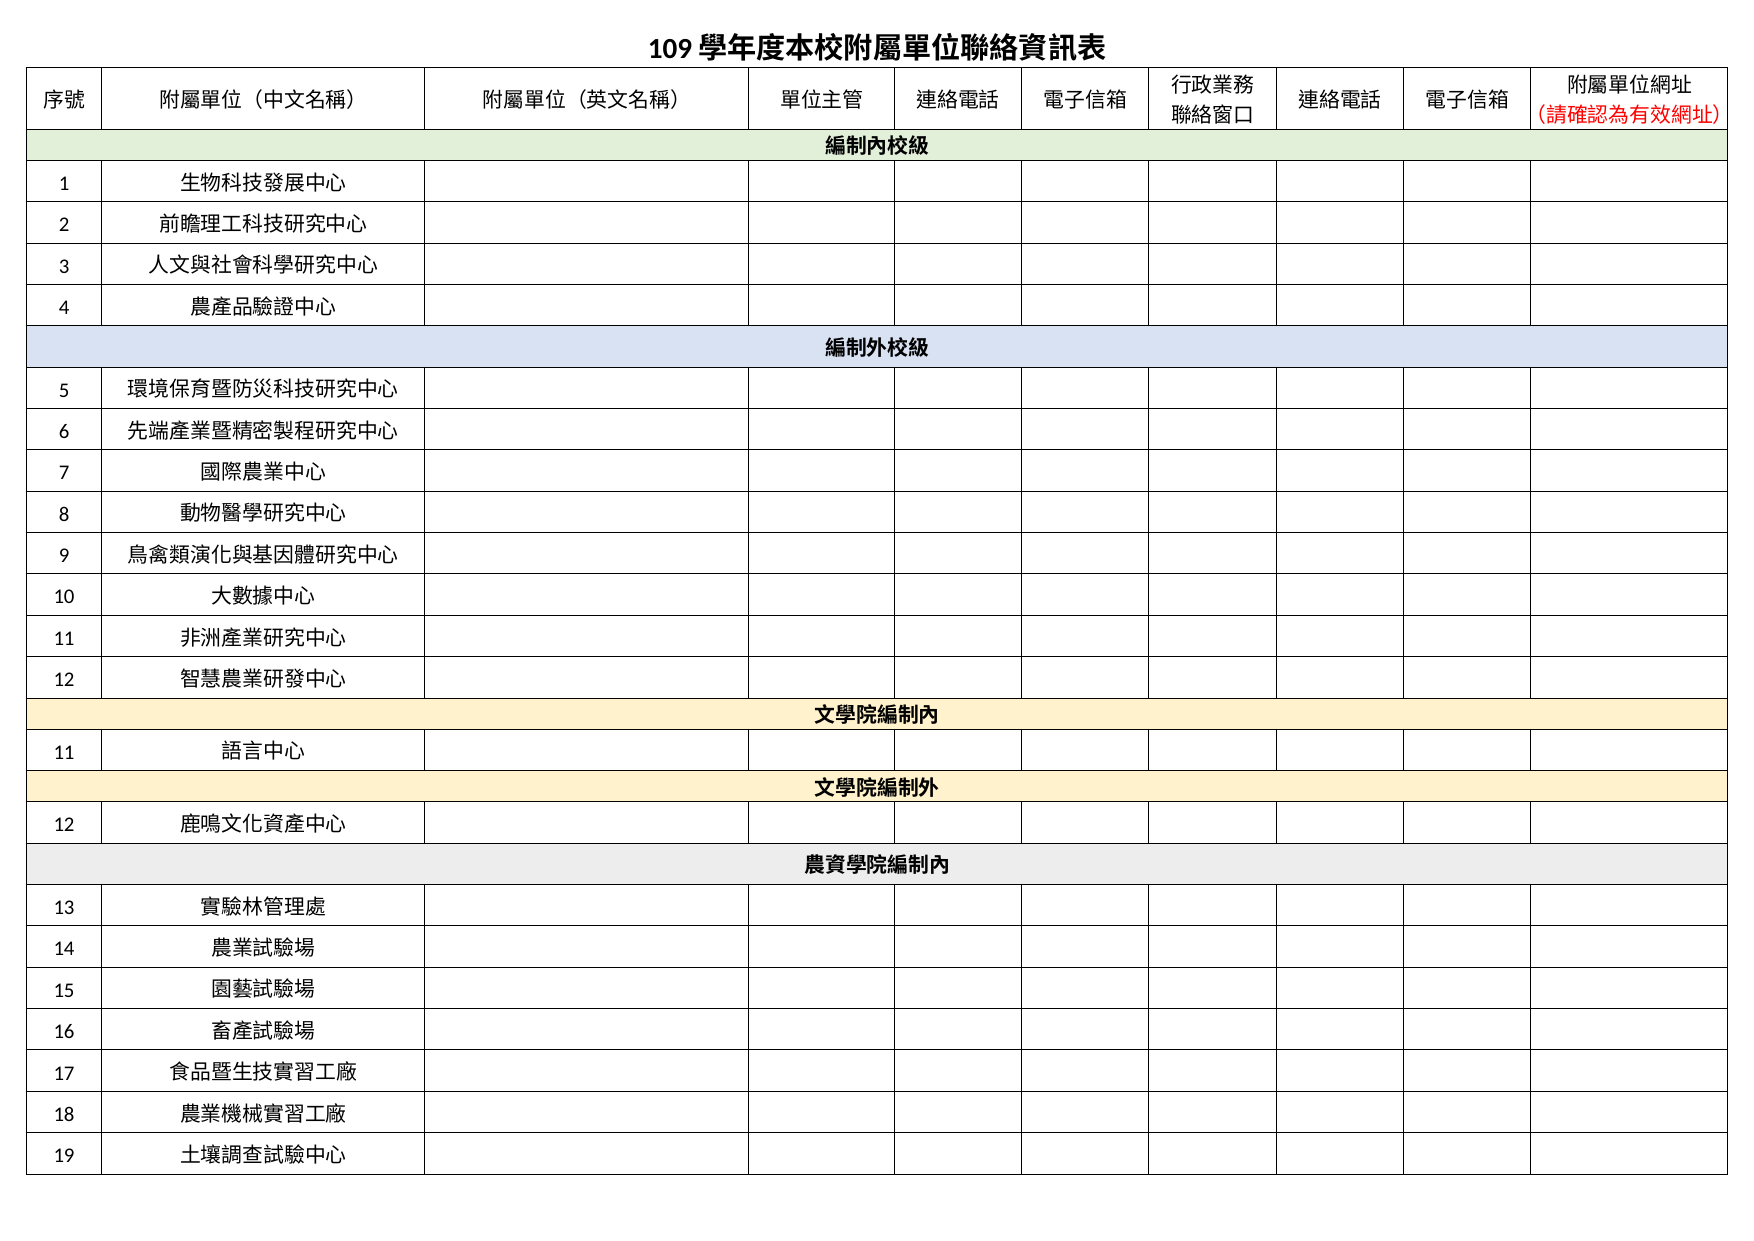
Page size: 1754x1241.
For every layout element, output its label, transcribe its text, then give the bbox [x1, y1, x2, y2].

table_cell 非洲產業研究中心 [102, 616, 424, 656]
table_cell [425, 926, 748, 967]
table_cell [749, 202, 894, 242]
table_cell [749, 657, 894, 697]
table_cell [1022, 368, 1148, 408]
table_header 電子信箱 [1022, 68, 1148, 128]
text 109學年度本校附屬單位聯絡資訊表 [35, 25, 1718, 67]
table_cell [895, 533, 1021, 573]
table_cell [1022, 885, 1148, 925]
table_cell [1531, 1009, 1727, 1049]
table_cell [1149, 1092, 1276, 1132]
table_cell [1149, 492, 1276, 532]
table_cell [1404, 285, 1530, 325]
table_cell 3 [27, 244, 101, 284]
table_cell [1277, 1050, 1403, 1091]
table_cell [1022, 161, 1148, 201]
table_cell [895, 244, 1021, 284]
table_cell [895, 657, 1021, 697]
table_cell [749, 244, 894, 284]
table_cell [1404, 492, 1530, 532]
table_cell [1277, 885, 1403, 925]
table_cell [749, 450, 894, 491]
table_cell [895, 730, 1021, 770]
table_cell [425, 285, 748, 325]
table_cell [1022, 285, 1148, 325]
table_cell 10 [27, 574, 101, 615]
table_cell [1404, 657, 1530, 697]
table_cell [1531, 730, 1727, 770]
table_cell 環境保育暨防災科技研究中心 [102, 368, 424, 408]
table_cell 實驗林管理處 [102, 885, 424, 925]
table_cell [425, 244, 748, 284]
table_cell [749, 802, 894, 843]
table_header 附屬單位網址 （請確認為有效網址） [1531, 68, 1727, 128]
table_cell 4 [27, 285, 101, 325]
table_cell [749, 368, 894, 408]
table_cell [1277, 1092, 1403, 1132]
table_cell [1149, 657, 1276, 697]
table_cell [749, 968, 894, 1008]
table_cell 農業機械實習工廠 [102, 1092, 424, 1132]
table_cell [1149, 730, 1276, 770]
table_cell [1404, 926, 1530, 967]
table_cell [895, 968, 1021, 1008]
table_cell [1277, 533, 1403, 573]
table_cell [425, 657, 748, 697]
table_cell [1149, 616, 1276, 656]
table_cell [425, 802, 748, 843]
table_cell [1022, 616, 1148, 656]
table_cell 18 [27, 1092, 101, 1132]
table_cell [1404, 730, 1530, 770]
table_cell [749, 1009, 894, 1049]
table_header 連絡電話 [1277, 68, 1403, 128]
table_cell 鹿鳴文化資產中心 [102, 802, 424, 843]
table_cell 國際農業中心 [102, 450, 424, 491]
table_cell 編制外校級 [27, 326, 1727, 367]
table_cell [895, 802, 1021, 843]
table_cell 農產品驗證中心 [102, 285, 424, 325]
table_cell [895, 285, 1021, 325]
table_cell 文學院編制內 [27, 699, 1727, 729]
table_cell [425, 409, 748, 449]
table_cell [749, 616, 894, 656]
table_cell [1277, 161, 1403, 201]
table_header 附屬單位（英文名稱） [425, 68, 748, 128]
table_cell [425, 574, 748, 615]
table_cell [749, 492, 894, 532]
table_cell [1404, 1092, 1530, 1132]
table_cell [1531, 161, 1727, 201]
table_cell 6 [27, 409, 101, 449]
table_cell [1277, 1133, 1403, 1173]
table_cell [1531, 657, 1727, 697]
table_cell [1531, 1050, 1727, 1091]
table_cell [425, 1050, 748, 1091]
table_cell [1149, 885, 1276, 925]
table_cell 12 [27, 657, 101, 697]
table_cell [1022, 244, 1148, 284]
table_cell [1404, 616, 1530, 656]
table_cell [1149, 802, 1276, 843]
table_cell [895, 1092, 1021, 1132]
table_cell 16 [27, 1009, 101, 1049]
table_cell 智慧農業研發中心 [102, 657, 424, 697]
table_cell [1531, 574, 1727, 615]
table_cell 食品暨生技實習工廠 [102, 1050, 424, 1091]
table_cell [1022, 574, 1148, 615]
table_cell [895, 1133, 1021, 1173]
table_cell [1022, 968, 1148, 1008]
table_cell [895, 926, 1021, 967]
table_cell [1022, 533, 1148, 573]
table_cell [1277, 244, 1403, 284]
table_cell [1404, 202, 1530, 242]
table_cell [1022, 730, 1148, 770]
table_cell [749, 285, 894, 325]
table_cell [1404, 368, 1530, 408]
table_cell [1404, 885, 1530, 925]
table_cell [1277, 285, 1403, 325]
table_cell [1149, 285, 1276, 325]
table_cell [1022, 1009, 1148, 1049]
table_cell 人文與社會科學研究中心 [102, 244, 424, 284]
table_cell [1404, 450, 1530, 491]
table_cell [425, 492, 748, 532]
table_cell [1531, 492, 1727, 532]
table_cell 19 [27, 1133, 101, 1173]
table_cell [1277, 926, 1403, 967]
table_cell [749, 1050, 894, 1091]
table_cell [425, 202, 748, 242]
table_cell [895, 616, 1021, 656]
table_cell [1531, 533, 1727, 573]
table_cell [425, 161, 748, 201]
table_cell [1404, 161, 1530, 201]
table_cell [1022, 202, 1148, 242]
table_cell [1277, 1009, 1403, 1049]
table_cell [425, 368, 748, 408]
table_cell 農資學院編制內 [27, 844, 1727, 884]
table_cell [1022, 802, 1148, 843]
table_cell [749, 885, 894, 925]
table_cell [1277, 368, 1403, 408]
table_cell [1149, 926, 1276, 967]
table_cell [1531, 1092, 1727, 1132]
table_cell [425, 730, 748, 770]
table_cell 編制內校級 [27, 130, 1727, 160]
table_cell [1277, 450, 1403, 491]
table_cell [895, 202, 1021, 242]
table_cell 土壤調查試驗中心 [102, 1133, 424, 1173]
table_header 序號 [27, 68, 101, 128]
table_cell [895, 1050, 1021, 1091]
table_cell 語言中心 [102, 730, 424, 770]
table_cell [1531, 202, 1727, 242]
table_cell [749, 161, 894, 201]
table_cell 15 [27, 968, 101, 1008]
table_cell [749, 533, 894, 573]
table_header 行政業務 聯絡窗口 [1149, 68, 1276, 128]
table_cell 7 [27, 450, 101, 491]
table_cell [425, 968, 748, 1008]
table_cell [1531, 285, 1727, 325]
table_cell [1531, 968, 1727, 1008]
table_cell [1531, 409, 1727, 449]
table_cell [1149, 574, 1276, 615]
table_cell 17 [27, 1050, 101, 1091]
table_cell [895, 409, 1021, 449]
table_cell 13 [27, 885, 101, 925]
table_cell [1404, 409, 1530, 449]
table_cell [425, 1009, 748, 1049]
table_cell 8 [27, 492, 101, 532]
table_cell [1404, 968, 1530, 1008]
table_cell [425, 885, 748, 925]
table_cell 文學院編制外 [27, 771, 1727, 801]
table_cell [1531, 616, 1727, 656]
table_cell 農業試驗場 [102, 926, 424, 967]
table_cell [1277, 492, 1403, 532]
table_cell [425, 1092, 748, 1132]
table_cell [1404, 802, 1530, 843]
table_cell 1 [27, 161, 101, 201]
table_cell [1277, 730, 1403, 770]
table_cell [1404, 244, 1530, 284]
table_cell [895, 368, 1021, 408]
table_cell 5 [27, 368, 101, 408]
table_cell [1149, 968, 1276, 1008]
table_cell [1022, 1133, 1148, 1173]
table_cell [1531, 450, 1727, 491]
table_cell [1149, 533, 1276, 573]
table_cell [1531, 244, 1727, 284]
table_header 單位主管 [749, 68, 894, 128]
table_cell [425, 1133, 748, 1173]
table_cell [749, 1133, 894, 1173]
table_cell [1277, 409, 1403, 449]
table_cell [1022, 1092, 1148, 1132]
table_cell 11 [27, 730, 101, 770]
table_cell [425, 450, 748, 491]
table_cell [1022, 1050, 1148, 1091]
table_cell [895, 161, 1021, 201]
table_cell [1277, 968, 1403, 1008]
table_cell 14 [27, 926, 101, 967]
table_cell [1149, 450, 1276, 491]
table_cell [1022, 409, 1148, 449]
table_cell [1277, 574, 1403, 615]
table_cell [895, 450, 1021, 491]
table_cell [1531, 926, 1727, 967]
table_cell 12 [27, 802, 101, 843]
table_cell [1022, 450, 1148, 491]
table_cell 11 [27, 616, 101, 656]
table_header 連絡電話 [895, 68, 1021, 128]
table_cell [1149, 202, 1276, 242]
table_cell [1022, 492, 1148, 532]
table_cell [1404, 574, 1530, 615]
table_cell [1404, 1009, 1530, 1049]
table_cell [1022, 657, 1148, 697]
table_cell [1022, 926, 1148, 967]
table_cell [1404, 1133, 1530, 1173]
table_cell [895, 574, 1021, 615]
table_cell [1531, 368, 1727, 408]
table_cell [425, 533, 748, 573]
table_cell 畜產試驗場 [102, 1009, 424, 1049]
table_cell [1404, 533, 1530, 573]
table_cell [425, 616, 748, 656]
table_cell [749, 926, 894, 967]
table_cell [749, 409, 894, 449]
table_cell [1277, 657, 1403, 697]
table_cell [895, 492, 1021, 532]
table_cell 2 [27, 202, 101, 242]
table_cell [1277, 202, 1403, 242]
table_cell [1149, 1050, 1276, 1091]
table_cell [1149, 1009, 1276, 1049]
table_cell [1531, 1133, 1727, 1173]
table_cell [1149, 409, 1276, 449]
table_cell 生物科技發展中心 [102, 161, 424, 201]
table_cell [895, 1009, 1021, 1049]
table_cell [1277, 802, 1403, 843]
table_cell [895, 885, 1021, 925]
table_cell [1149, 1133, 1276, 1173]
table_cell 鳥禽類演化與基因體研究中心 [102, 533, 424, 573]
table_cell [1531, 885, 1727, 925]
table_cell [1277, 616, 1403, 656]
table_cell [1404, 1050, 1530, 1091]
table_cell [1531, 802, 1727, 843]
table_cell 園藝試驗場 [102, 968, 424, 1008]
table_cell [1149, 244, 1276, 284]
table_cell [749, 1092, 894, 1132]
table_cell [1149, 368, 1276, 408]
table_cell 動物醫學研究中心 [102, 492, 424, 532]
table_cell [1149, 161, 1276, 201]
table_cell 大數據中心 [102, 574, 424, 615]
table_cell [749, 730, 894, 770]
table_header 電子信箱 [1404, 68, 1530, 128]
table_header 附屬單位（中文名稱） [102, 68, 424, 128]
table_cell 9 [27, 533, 101, 573]
table_cell 先端產業暨精密製程研究中心 [102, 409, 424, 449]
table_cell 前瞻理工科技研究中心 [102, 202, 424, 242]
table_cell [749, 574, 894, 615]
